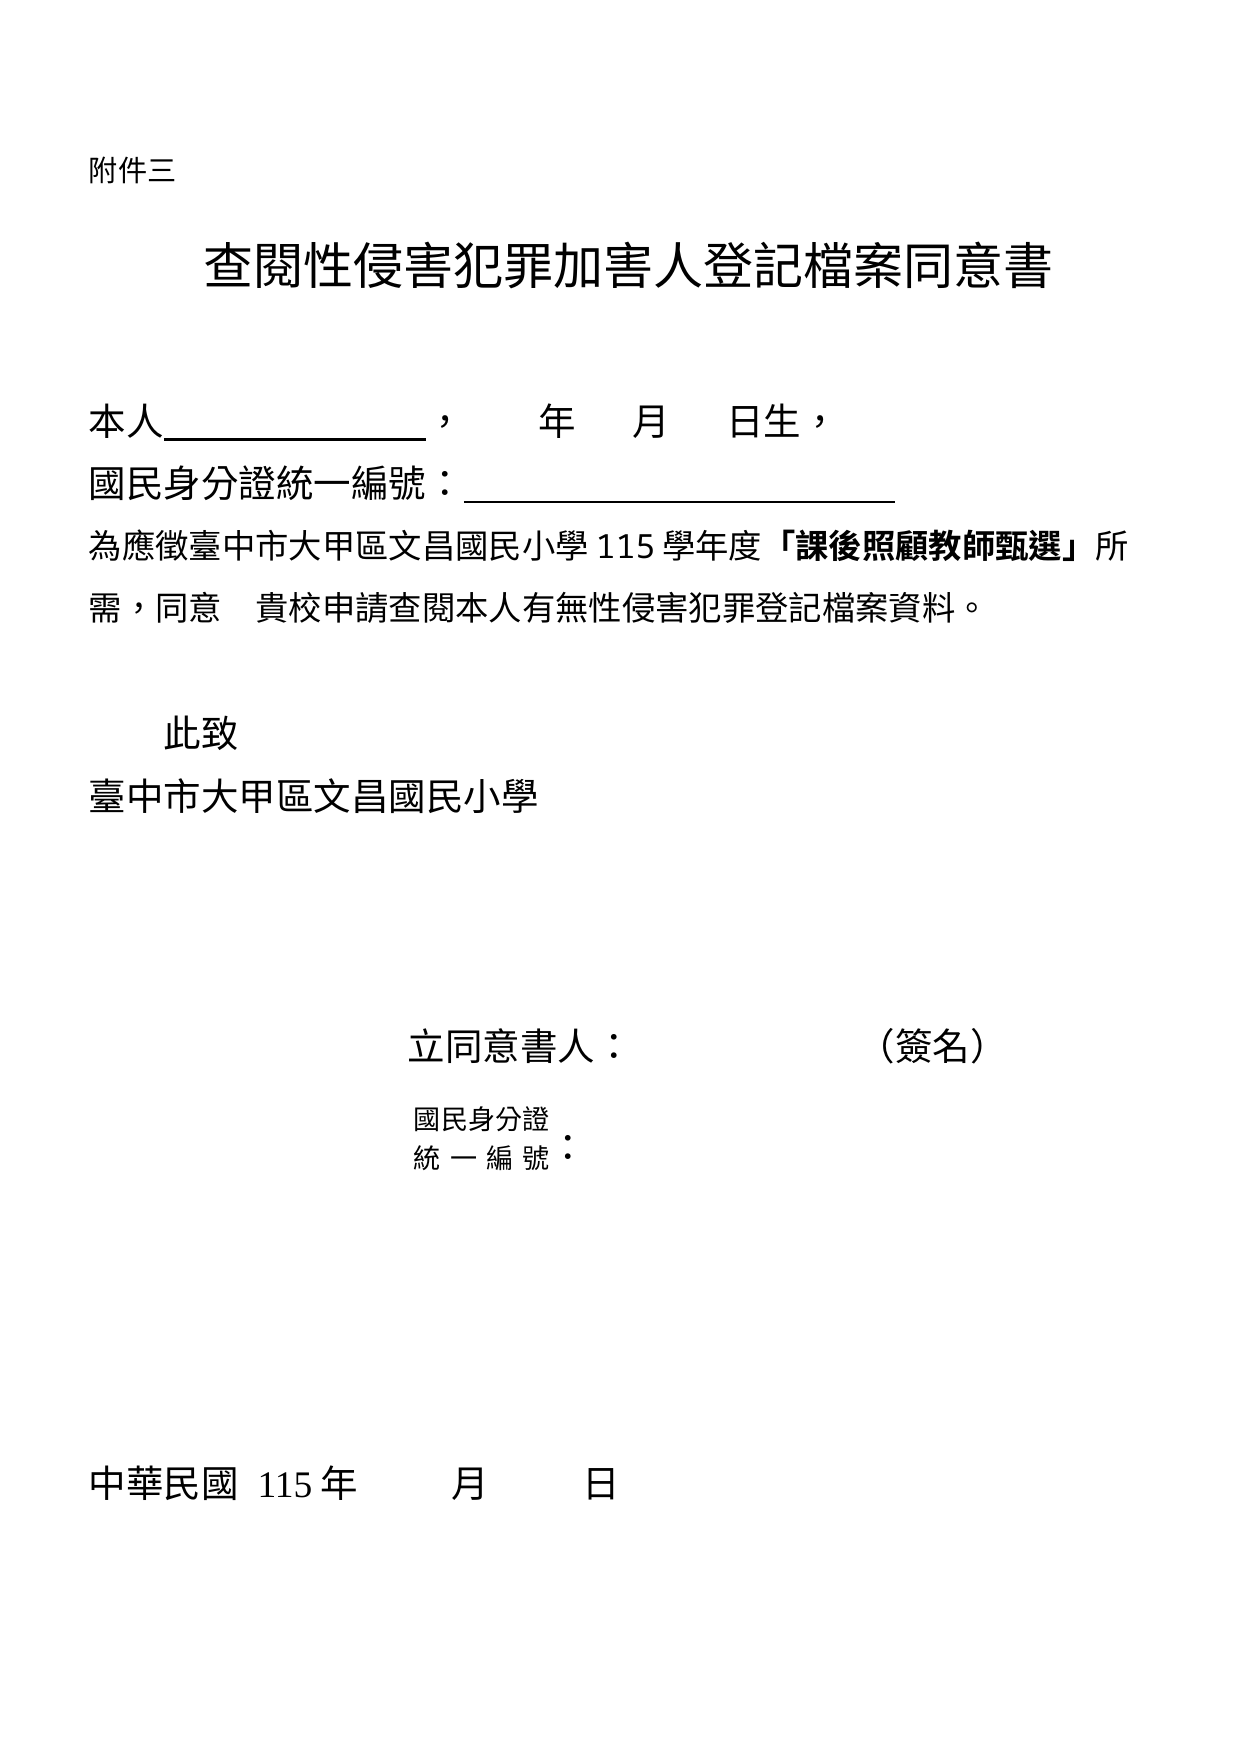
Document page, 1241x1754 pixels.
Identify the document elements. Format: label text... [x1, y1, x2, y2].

text 此致 [89, 689, 1152, 752]
text 國民身分證統一編號： [89, 439, 1152, 502]
text 附件三 [89, 127, 1152, 189]
text 本人 ， 年 月 日生， [89, 377, 1152, 439]
text 中華民國 115年 月 日 [89, 1439, 1152, 1502]
text 立同意書人： （簽名） [89, 1002, 1152, 1064]
text 查閱性侵害犯罪加害人登記檔案同意書 [89, 189, 1168, 314]
text 國民身分證統一編號： [89, 1064, 1152, 1189]
text 臺中市大甲區文昌國民小學 [89, 752, 1152, 814]
text 為應徵臺中市大甲區文昌國民小學115學年度「課後照顧教師甄選」所需，同意 貴校申請查閱本人有無性侵害犯罪登記檔案資料。 [89, 502, 1152, 627]
